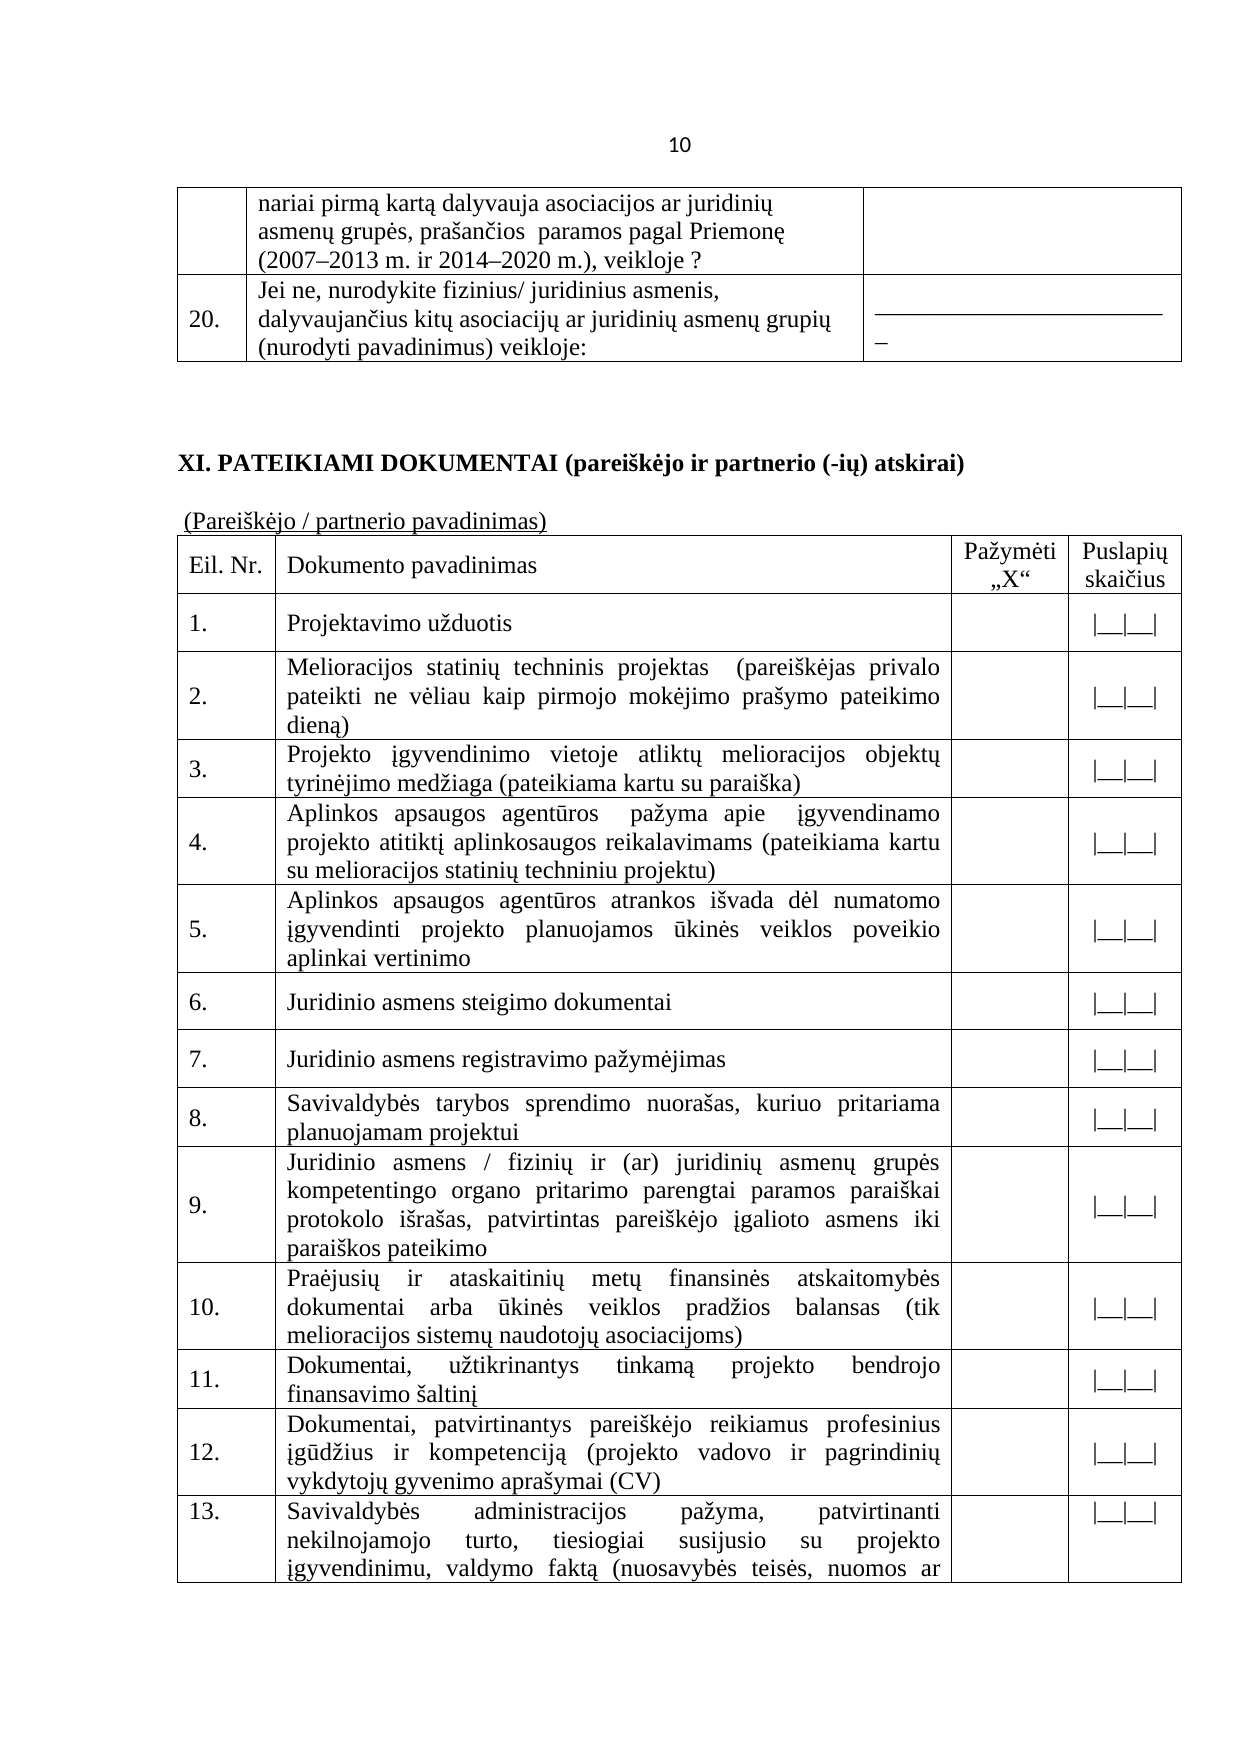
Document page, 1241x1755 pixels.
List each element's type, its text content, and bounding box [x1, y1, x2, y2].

table_cell [952, 798, 1068, 884]
table_cell Jei ne, nurodykite fizinius/ juridinius asmenis, dalyvaujančius kitų asociacijų ar juridinių asmenų grupių (nurodyti pavadinimus) veikloje: [247, 275, 863, 361]
table_cell [952, 1496, 1068, 1582]
table_cell 7. [178, 1030, 275, 1087]
table_cell |__|__| [1069, 1263, 1181, 1349]
table_cell |__|__| [1069, 652, 1181, 738]
table_cell [952, 1263, 1068, 1349]
table_cell |__|__| [1069, 1350, 1181, 1408]
table_cell [178, 188, 246, 274]
table_cell Juridinio asmens / fizinių ir (ar) juridinių asmenų grupės kompetentingo organo pritarimo parengtai paramos paraiškai protokolo išrašas, patvirtintas pareiškėjo įgalioto asmens iki paraiškos pateikimo [276, 1147, 951, 1262]
table_cell 4. [178, 798, 275, 884]
table_cell Savivaldybės administracijos pažyma, patvirtinanti nekilnojamojo turto, tiesiogiai susijusio su projekto įgyvendinimu, valdymo faktą (nuosavybės teisės, nuomos ar [276, 1496, 951, 1582]
table_cell Praėjusių ir ataskaitinių metų finansinės atskaitomybės dokumentai arba ūkinės veiklos pradžios balansas (tik melioracijos sistemų naudotojų asociacijoms) [276, 1263, 951, 1349]
table_cell 1. [178, 594, 275, 651]
table_cell ________________________ [864, 275, 1181, 361]
table_cell Savivaldybės tarybos sprendimo nuorašas, kuriuo pritariama planuojamam projektui [276, 1088, 951, 1146]
table_header Pažymėti „X“ [952, 536, 1068, 593]
table_cell |__|__| [1069, 1496, 1181, 1582]
table_cell |__|__| [1069, 1030, 1181, 1087]
table_cell Projekto įgyvendinimo vietoje atliktų melioracijos objektų tyrinėjimo medžiaga (pateikiama kartu su paraiška) [276, 740, 951, 797]
table_cell [952, 1030, 1068, 1087]
table_cell 2. [178, 652, 275, 738]
table_cell 12. [178, 1409, 275, 1495]
table_cell [952, 1088, 1068, 1146]
table_cell 9. [178, 1147, 275, 1262]
table_cell 5. [178, 885, 275, 972]
table_cell [952, 885, 1068, 972]
table_cell 10. [178, 1263, 275, 1349]
table_cell |__|__| [1069, 594, 1181, 651]
text XI. PATEIKIAMi DOKUMENTAI (pareiškėjo ir partnerio (-ių) atskirai) [177, 448, 1181, 477]
table_cell 3. [178, 740, 275, 797]
table_cell Dokumentai, patvirtinantys pareiškėjo reikiamus profesinius įgūdžius ir kompetenciją (projekto vadovo ir pagrindinių vykdytojų gyvenimo aprašymai (CV) [276, 1409, 951, 1495]
table_cell 6. [178, 973, 275, 1029]
table_cell Juridinio asmens steigimo dokumentai [276, 973, 951, 1029]
table_cell 8. [178, 1088, 275, 1146]
table_cell [952, 1350, 1068, 1408]
table_cell 11. [178, 1350, 275, 1408]
table_cell [864, 188, 1181, 274]
table_cell |__|__| [1069, 1147, 1181, 1262]
table_cell |__|__| [1069, 973, 1181, 1029]
table_cell [952, 1409, 1068, 1495]
table_cell |__|__| [1069, 885, 1181, 972]
table_cell Aplinkos apsaugos agentūros atrankos išvada dėl numatomo įgyvendinti projekto planuojamos ūkinės veiklos poveikio aplinkai vertinimo [276, 885, 951, 972]
table_cell |__|__| [1069, 798, 1181, 884]
table_cell |__|__| [1069, 1088, 1181, 1146]
table_header Puslapių skaičius [1069, 536, 1181, 593]
table_cell Melioracijos statinių techninis projektas (pareiškėjas privalo pateikti ne vėliau kaip pirmojo mokėjimo prašymo pateikimo dieną) [276, 652, 951, 738]
table_cell Aplinkos apsaugos agentūros pažyma apie įgyvendinamo projekto atitiktį aplinkosaugos reikalavimams (pateikiama kartu su melioracijos statinių techniniu projektu) [276, 798, 951, 884]
table_cell [952, 652, 1068, 738]
table_cell nariai pirmą kartą dalyvauja asociacijos ar juridinių asmenų grupės, prašančios paramos pagal Priemonę (2007–2013 m. ir 2014–2020 m.), veikloje ? [247, 188, 863, 274]
table_cell [952, 1147, 1068, 1262]
text (Pareiškėjo / partnerio pavadinimas) [177, 506, 1181, 535]
table_cell 20. [178, 275, 246, 361]
table_cell Juridinio asmens registravimo pažymėjimas [276, 1030, 951, 1087]
table_cell [952, 740, 1068, 797]
table_cell Projektavimo užduotis [276, 594, 951, 651]
table_cell 13. [178, 1496, 275, 1582]
table_cell [952, 973, 1068, 1029]
table_cell Dokumentai, užtikrinantys tinkamą projekto bendrojo finansavimo šaltinį [276, 1350, 951, 1408]
table_header Eil. Nr. [178, 536, 275, 593]
table_cell |__|__| [1069, 1409, 1181, 1495]
table_cell [952, 594, 1068, 651]
table_header Dokumento pavadinimas [276, 536, 951, 593]
table_cell |__|__| [1069, 740, 1181, 797]
